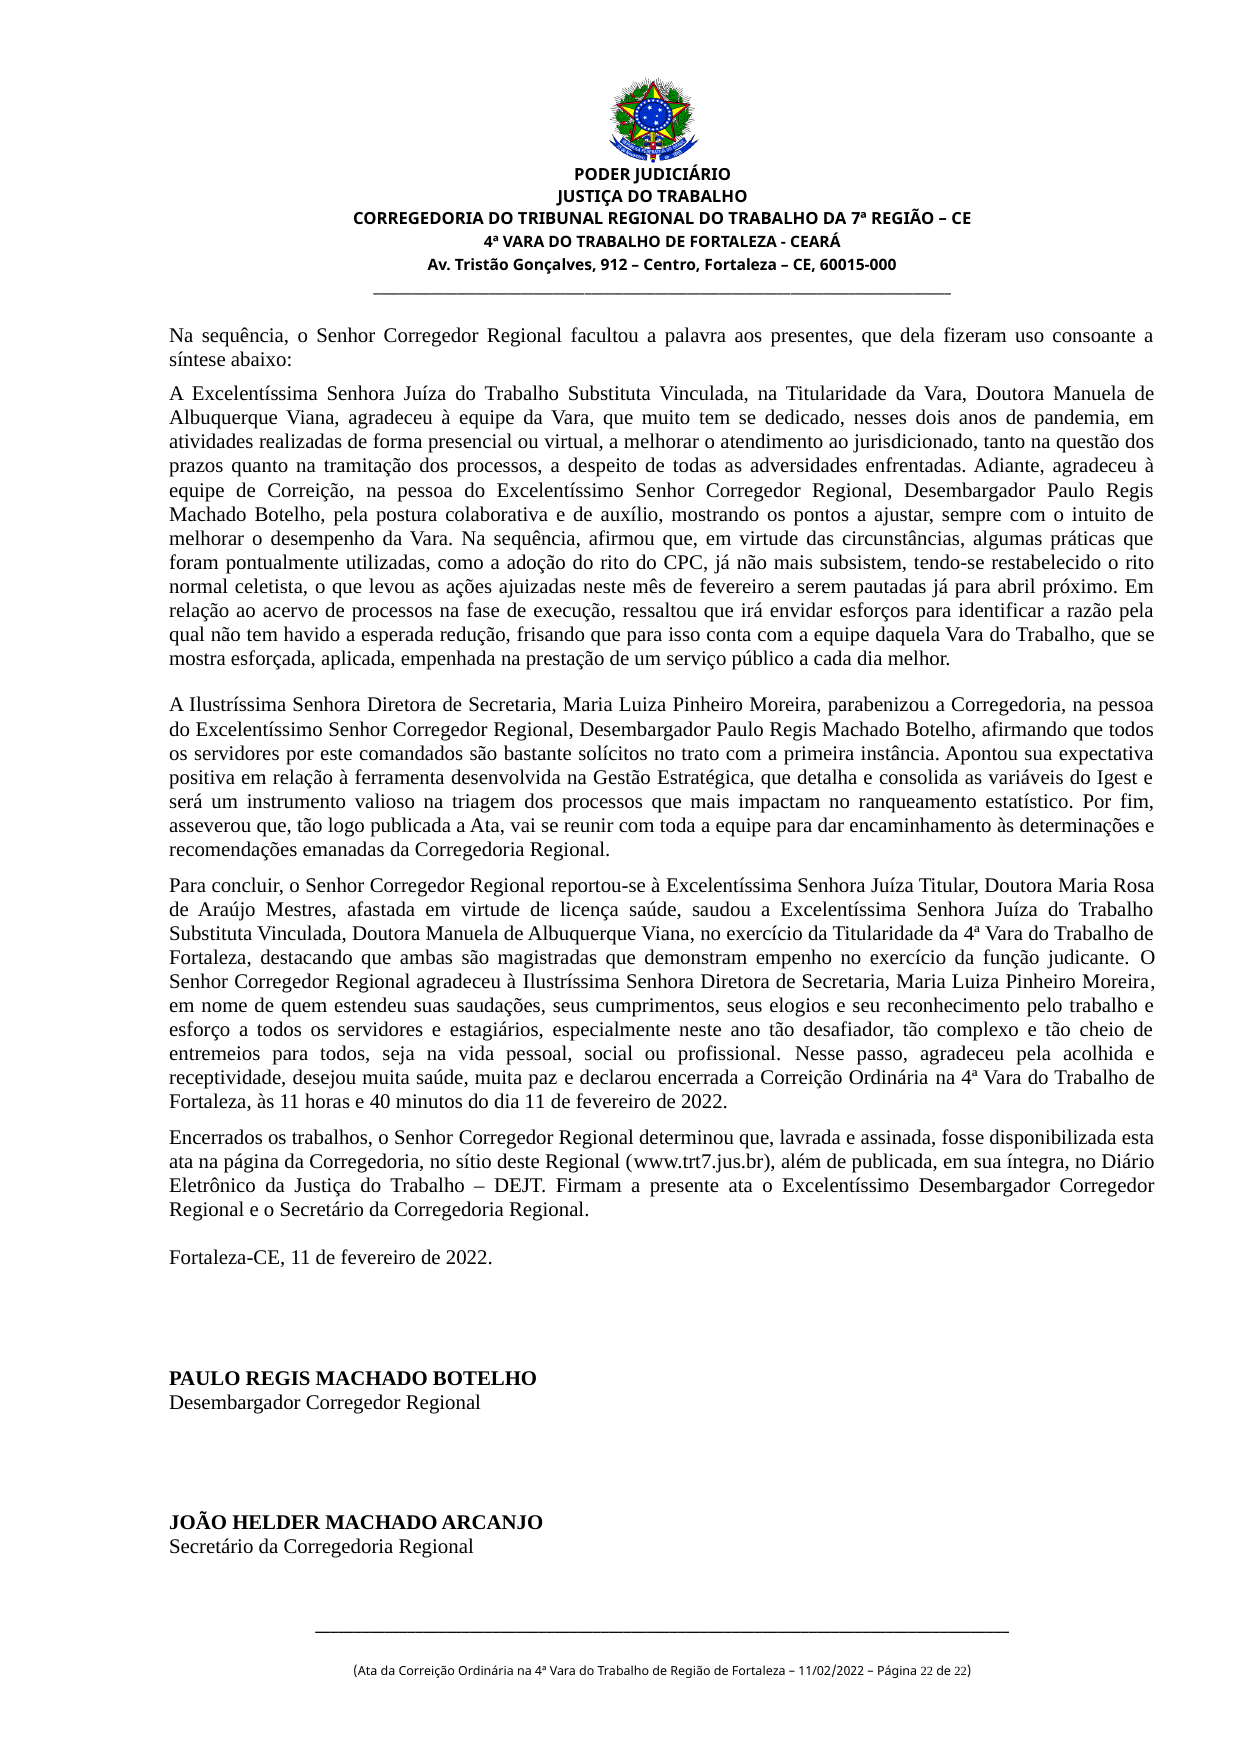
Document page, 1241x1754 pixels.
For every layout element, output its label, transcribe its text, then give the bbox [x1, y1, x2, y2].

text JOÃO HELDER MACHADO ARCANJO [169, 1510, 1155, 1534]
text A Ilustríssima Senhora Diretora de Secretaria, Maria Luiza Pinheiro Moreira, parabenizou a Corregedoria, na pessoa do Excelentíssimo Senhor Corregedor Regional, Desembargador Paulo Regis Machado Botelho, afirmando que todos os servidores por este comandados são bastante solícitos no trato com a primeira instância. Apontou sua expectativa positiva em relação à ferramenta desenvolvida na Gestão Estratégica, que detalha e consolida as variáveis do Igest e será um instrumento valioso na triagem dos processos que mais impactam no ranqueamento estatístico. Por fim, asseverou que, tão logo publicada a Ata, vai se reunir com toda a equipe para dar encaminhamento às determinações e recomendações emanadas da Corregedoria Regional. [169, 692, 1155, 861]
text Na sequência, o Senhor Corregedor Regional facultou a palavra aos presentes, que dela fizeram uso consoante a síntese abaixo: [169, 322, 1155, 371]
text PAULO REGIS MACHADO BOTELHO [169, 1366, 1155, 1390]
text Encerrados os trabalhos, o Senhor Corregedor Regional determinou que, lavrada e assinada, fosse disponibilizada esta ata na página da Corregedoria, no sítio deste Regional (www.trt7.jus.br), além de publicada, em sua íntegra, no Diário Eletrônico da Justiça do Trabalho – DEJT. Firmam a presente ata o Excelentíssimo Desembargador Corregedor Regional e o Secretário da Corregedoria Regional. [169, 1125, 1155, 1221]
text Fortaleza-CE, 11 de fevereiro de 2022. [169, 1245, 1155, 1269]
picture [604, 75, 700, 164]
text Para concluir, o Senhor Corregedor Regional reportou-se à Excelentíssima Senhora Juíza Titular, Doutora Maria Rosa de Araújo Mestres, afastada em virtude de licença saúde, saudou a Excelentíssima Senhora Juíza do Trabalho Substituta Vinculada, Doutora Manuela de Albuquerque Viana, no exercício da Titularidade da 4ª Vara do Trabalho de Fortaleza, destacando que ambas são magistradas que demonstram empenho no exercício da função judicante. O Senhor Corregedor Regional agradeceu à Ilustríssima Senhora Diretora de Secretaria, Maria Luiza Pinheiro Moreira, em nome de quem estendeu suas saudações, seus cumprimentos, seus elogios e seu reconhecimento pelo trabalho e esforço a todos os servidores e estagiários, especialmente neste ano tão desafiador, tão complexo e tão cheio de entremeios para todos, seja na vida pessoal, social ou profissional. Nesse passo, agradeceu pela acolhida e receptividade, desejou muita saúde, muita paz e declarou encerrada a Correição Ordinária na 4ª Vara do Trabalho de Fortaleza, às 11 horas e 40 minutos do dia 11 de fevereiro de 2022. [169, 873, 1155, 1113]
text Secretário da Corregedoria Regional [169, 1534, 1155, 1558]
text A Excelentíssima Senhora Juíza do Trabalho Substituta Vinculada, na Titularidade da Vara, Doutora Manuela de Albuquerque Viana, agradeceu à equipe da Vara, que muito tem se dedicado, nesses dois anos de pandemia, em atividades realizadas de forma presencial ou virtual, a melhorar o atendimento ao jurisdicionado, tanto na questão dos prazos quanto na tramitação dos processos, a despeito de todas as adversidades enfrentadas. Adiante, agradeceu à equipe de Correição, na pessoa do Excelentíssimo Senhor Corregedor Regional, Desembargador Paulo Regis Machado Botelho, pela postura colaborativa e de auxílio, mostrando os pontos a ajustar, sempre com o intuito de melhorar o desempenho da Vara. Na sequência, afirmou que, em virtude das circunstâncias, algumas práticas que foram pontualmente utilizadas, como a adoção do rito do CPC, já não mais subsistem, tendo-se restabelecido o rito normal celetista, o que levou as ações ajuizadas neste mês de fevereiro a serem pautadas já para abril próximo. Em relação ao acervo de processos na fase de execução, ressaltou que irá envidar esforços para identificar a razão pela qual não tem havido a esperada redução, frisando que para isso conta com a equipe daquela Vara do Trabalho, que se mostra esforçada, aplicada, empenhada na prestação de um serviço público a cada dia melhor. [169, 381, 1155, 670]
text Desembargador Corregedor Regional [169, 1390, 1155, 1414]
